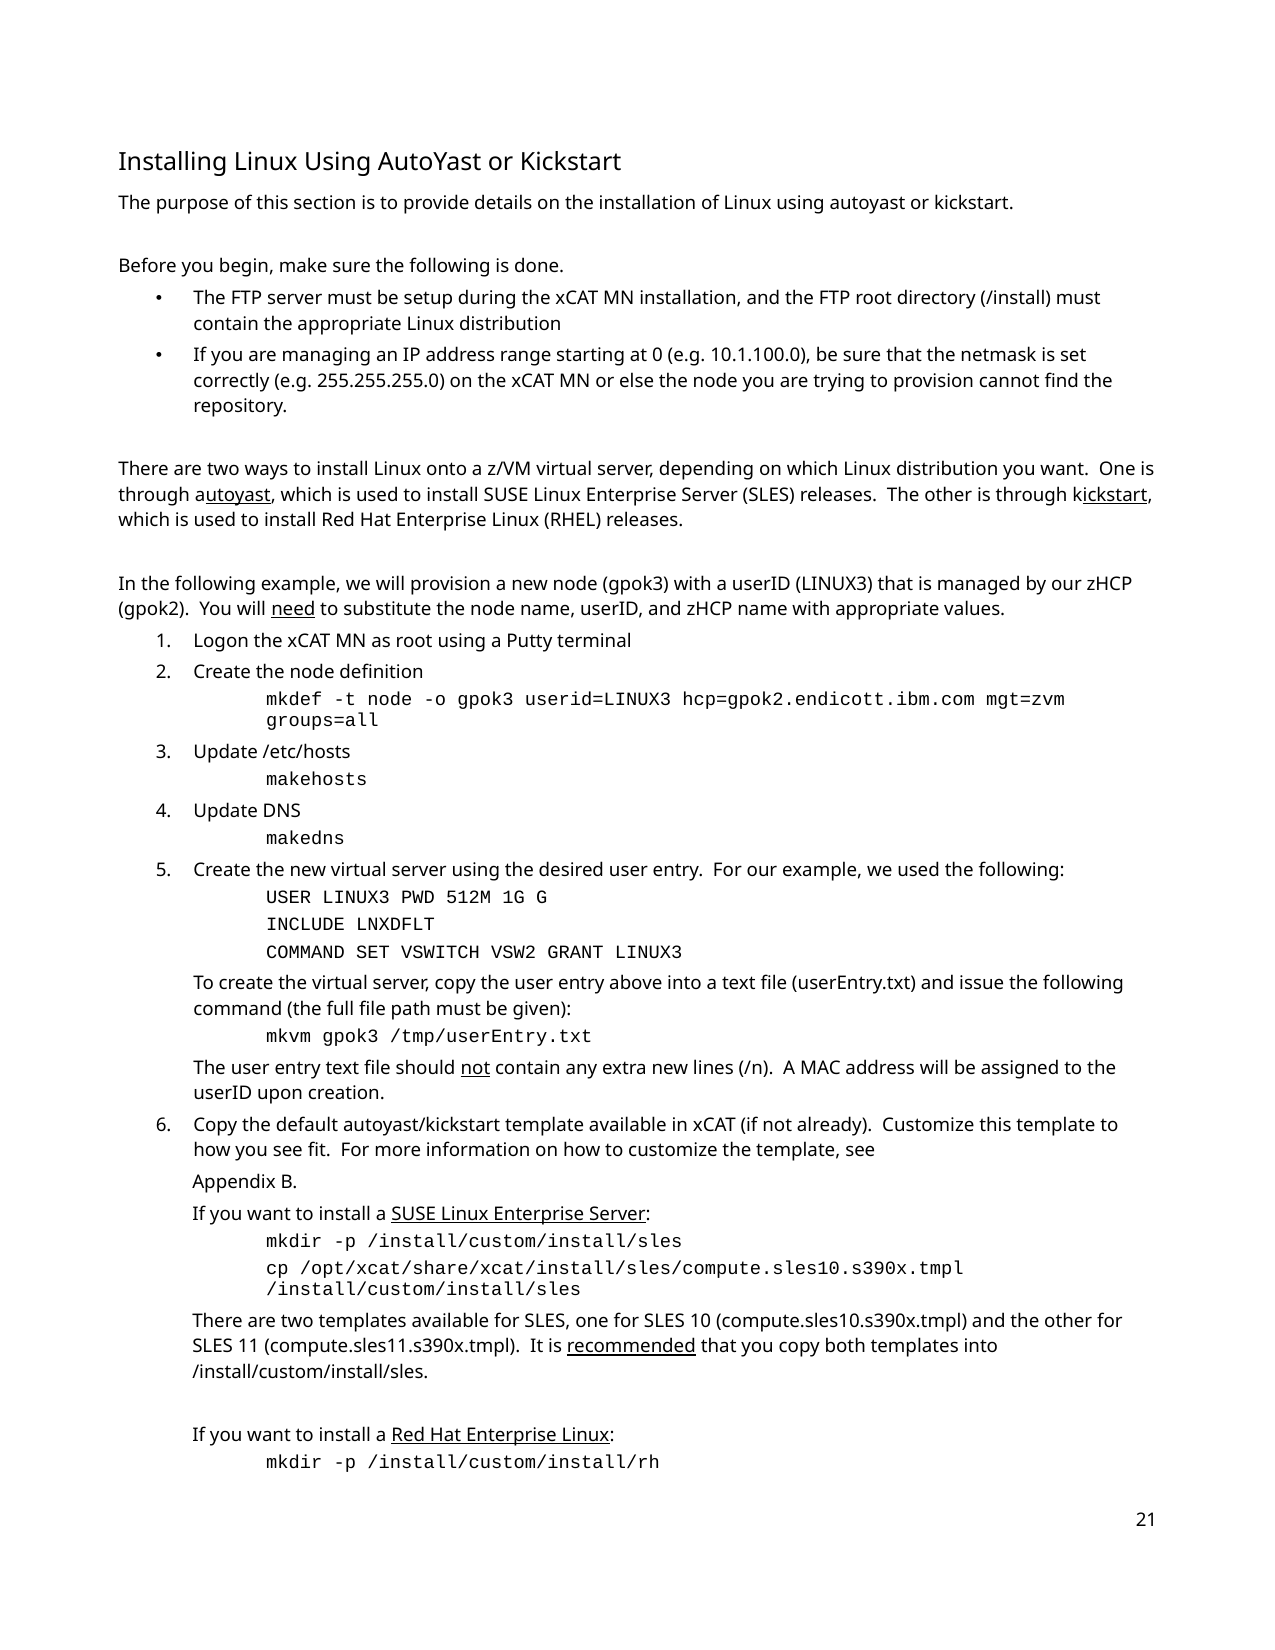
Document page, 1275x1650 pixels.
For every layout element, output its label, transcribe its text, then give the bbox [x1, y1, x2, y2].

text makedns [266, 829, 1157, 850]
list Update DNS [156, 797, 1157, 823]
subtitle Installing Linux Using AutoYast or Kickstart [118, 143, 1157, 177]
list To create the virtual server, copy the user entry above into a text file (userEntry.txt) and issue the following command (the full file path must be given): [156, 970, 1157, 1021]
text USER LINUX3 PWD 512M 1G G [266, 888, 1157, 909]
text COMMAND SET VSWITCH VSW2 GRANT LINUX3 [266, 942, 1157, 964]
text mkvm gpok3 /tmp/userEntry.txt [266, 1027, 1157, 1048]
text There are two ways to install Linux onto a z/VM virtual server, depending on which Linux distribution you want. One is through autoyast, which is used to install SUSE Linux Enterprise Server (SLES) releases. The other is through kickstart, which is used to install Red Hat Enterprise Linux (RHEL) releases. [118, 456, 1157, 532]
text Before you begin, make sure the following is done. [118, 253, 1157, 278]
text Appendix B. [192, 1168, 1157, 1194]
text mkdef -t node -o gpok3 userid=LINUX3 hcp=gpok2.endicott.ibm.com mgt=zvm groups=all [266, 690, 1157, 732]
text makehosts [266, 770, 1157, 791]
text INCLUDE LNXDFLT [266, 915, 1157, 936]
list Create the node definition [156, 658, 1157, 684]
list The user entry text file should not contain any extra new lines (/n). A MAC address will be assigned to the userID upon creation. [156, 1054, 1157, 1105]
text mkdir -p /install/custom/install/rh [266, 1453, 1157, 1474]
list The FTP server must be setup during the xCAT MN installation, and the FTP root directory (/install) must contain the appropriate Linux distribution [156, 284, 1157, 335]
list Update /etc/hosts [156, 738, 1157, 764]
list Create the new virtual server using the desired user entry. For our example, we used the following: [156, 856, 1157, 882]
text cp /opt/xcat/share/xcat/install/sles/compute.sles10.s390x.tmpl /install/custom/install/sles [266, 1259, 1157, 1301]
text If you want to install a Red Hat Enterprise Linux: [192, 1421, 1157, 1447]
text mkdir -p /install/custom/install/sles [118, 1231, 1157, 1253]
list If you want to install a SUSE Linux Enterprise Server: [192, 1200, 1157, 1225]
text There are two templates available for SLES, one for SLES 10 (compute.sles10.s390x.tmpl) and the other for SLES 11 (compute.sles11.s390x.tmpl). It is recommended that you copy both templates into /install/custom/install/sles. [192, 1307, 1157, 1384]
list Logon the xCAT MN as root using a Putty terminal [156, 627, 1157, 652]
list Copy the default autoyast/kickstart template available in xCAT (if not already). Customize this template to how you see fit. For more information on how to customize the template, see [156, 1111, 1157, 1162]
text In the following example, we will provision a new node (gpok3) with a userID (LINUX3) that is managed by our zHCP (gpok2). You will need to substitute the node name, userID, and zHCP name with appropriate values. [118, 570, 1157, 621]
text The purpose of this section is to provide details on the installation of Linux using autoyast or kickstart. [118, 190, 1157, 215]
list If you are managing an IP address range starting at 0 (e.g. 10.1.100.0), be sure that the netmask is set correctly (e.g. 255.255.255.0) on the xCAT MN or else the node you are trying to provision cannot find the repository. [156, 341, 1157, 418]
